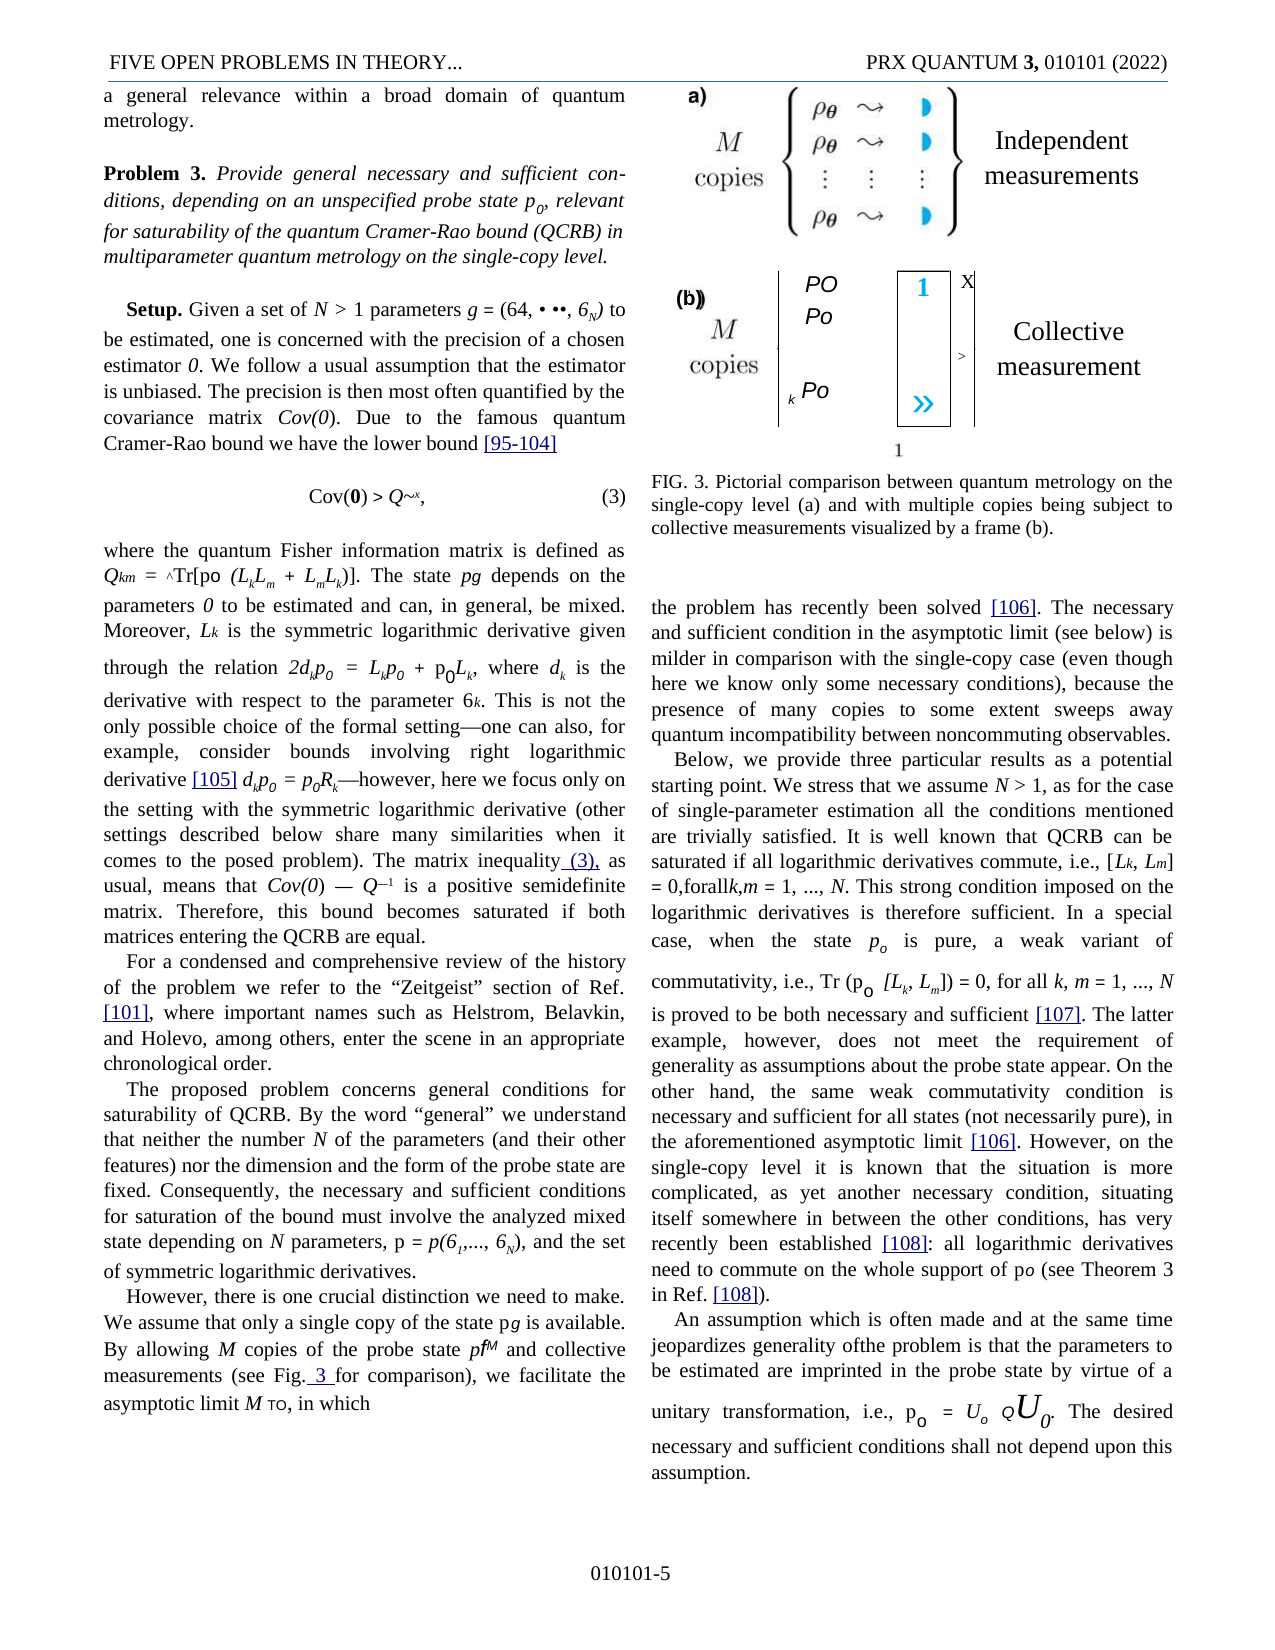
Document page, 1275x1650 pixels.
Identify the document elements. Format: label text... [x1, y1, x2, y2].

text where the quantum Fisher information matrix is defined as Qkm = ^Tr[po (LkLm + LmLk)]. The state pg depends on the parameters 0 to be estimated and can, in gen­eral, be mixed. Moreover, Lk is the symmetric loga­rithmic derivative given through the relation 2dkp0 = Lkp0 + p0Lk, where dk is the derivative with respect to the parameter 6k. This is not the only possible choice of the formal setting—one can also, for example, con­sider bounds involving right logarithmic derivative [105] dkp0 = p0Rk—however, here we focus only on the setting with the symmetric logarithmic derivative (other settings described below share many similarities when it comes to the posed problem). The matrix inequality (3), as usual, means that Cov(0) — Q—1 is a positive semidefinite matrix. Therefore, this bound becomes saturated if both matrices entering the QCRB are equal. [103, 537, 626, 948]
text FIG. 3. Pictorial comparison between quantum metrology on the single-copy level (a) and with multiple copies being subject to collective measurements visualized by a frame (b). [651, 127, 1174, 538]
text Collective measurement [990, 315, 1147, 381]
table_header X > [951, 271, 974, 377]
text However, there is one crucial distinction we need to make. We assume that only a single copy of the state pg is available. By allowing M copies of the probe state pfM and collective measurements (see Fig. 3 for compari­son), we facilitate the asymptotic limit M to, in which [103, 1284, 626, 1415]
text (b) [676, 286, 709, 310]
table_header PO Po [779, 271, 897, 377]
table_cell [951, 377, 974, 427]
text Cov(0) > Q~x, (3) [103, 484, 626, 508]
table_header 1 [898, 272, 949, 377]
text The proposed problem concerns general conditions for saturability of QCRB. By the word “general” we under­stand that neither the number N of the parameters (and their other features) nor the dimension and the form of the probe state are fixed. Consequently, the necessary and suf­ficient conditions for saturation of the bound must involve the analyzed mixed state depending on N parameters, p = p(61,..., 6N), and the set of symmetric logarithmic derivatives. [103, 1077, 626, 1283]
picture [688, 86, 977, 458]
text For a condensed and comprehensive review of the his­tory of the problem we refer to the “Zeitgeist” section of Ref. [101], where important names such as Helstrom, Belavkin, and Holevo, among others, enter the scene in an appropriate chronological order. [103, 949, 626, 1075]
text Setup. Given a set of N > 1 parameters g = (64, • ••, 6N) to be estimated, one is concerned with the precision of a chosen estimator 0. We follow a usual assumption that the estimator is unbiased. The precision is then most often quantified by the covariance matrix Cov(0). Due to the famous quantum Cramer-Rao bound we have the lower bound [95-104] [103, 296, 626, 455]
text a general relevance within a broad domain of quantum metrology. [103, 74, 626, 132]
text Independent measurements [978, 124, 1146, 190]
text the problem has recently been solved [106]. The neces­sary and sufficient condition in the asymptotic limit (see below) is milder in comparison with the single-copy case (even though here we know only some necessary condi­tions), because the presence of many copies to some extent sweeps away quantum incompatibility between noncom­muting observables. [651, 595, 1174, 746]
text An assumption which is often made and at the same time jeopardizes generality ofthe problem is that the parameters to be estimated are imprinted in the probe state by virtue of a unitary transformation, i.e., po = Uo qU0. The desired necessary and sufficient conditions shall not depend upon this assumption. [651, 1307, 1174, 1484]
text Below, we provide three particular results as a potential starting point. We stress that we assume N > 1, as for the case of single-parameter estimation all the conditions men­tioned are trivially satisfied. It is well known that QCRB can be saturated if all logarithmic derivatives commute, i.e., [Lk, Lm] = 0,forallk,m = 1, ..., N. This strong con­dition imposed on the logarithmic derivatives is therefore sufficient. In a special case, when the state po is pure, a weak variant of commutativity, i.e., Tr (po [Lk, Lm]) = 0, for all k, m = 1, ..., N is proved to be both necessary and sufficient [107]. The latter example, however, does not meet the requirement of generality as assumptions about the probe state appear. On the other hand, the same weak commutativity condition is necessary and sufficient for all states (not necessarily pure), in the aforementioned asymp­totic limit [106]. However, on the single-copy level it is known that the situation is more complicated, as yet another necessary condition, situating itself somewhere in between the other conditions, has very recently been estab­lished [108]: all logarithmic derivatives need to commute on the whole support of po (see Theorem 3 in Ref. [108]). [651, 747, 1174, 1306]
table_cell [842, 377, 897, 427]
table_cell » [898, 377, 949, 426]
table_cell k Po [779, 377, 842, 427]
text Problem 3. Provide general necessary and sufficient con­ditions, depending on an unspecified probe state p0, rel­evant for saturability of the quantum Cramer-Rao bound (QCRB) in multiparameter quantum metrology on the single-copy level. [103, 161, 626, 268]
